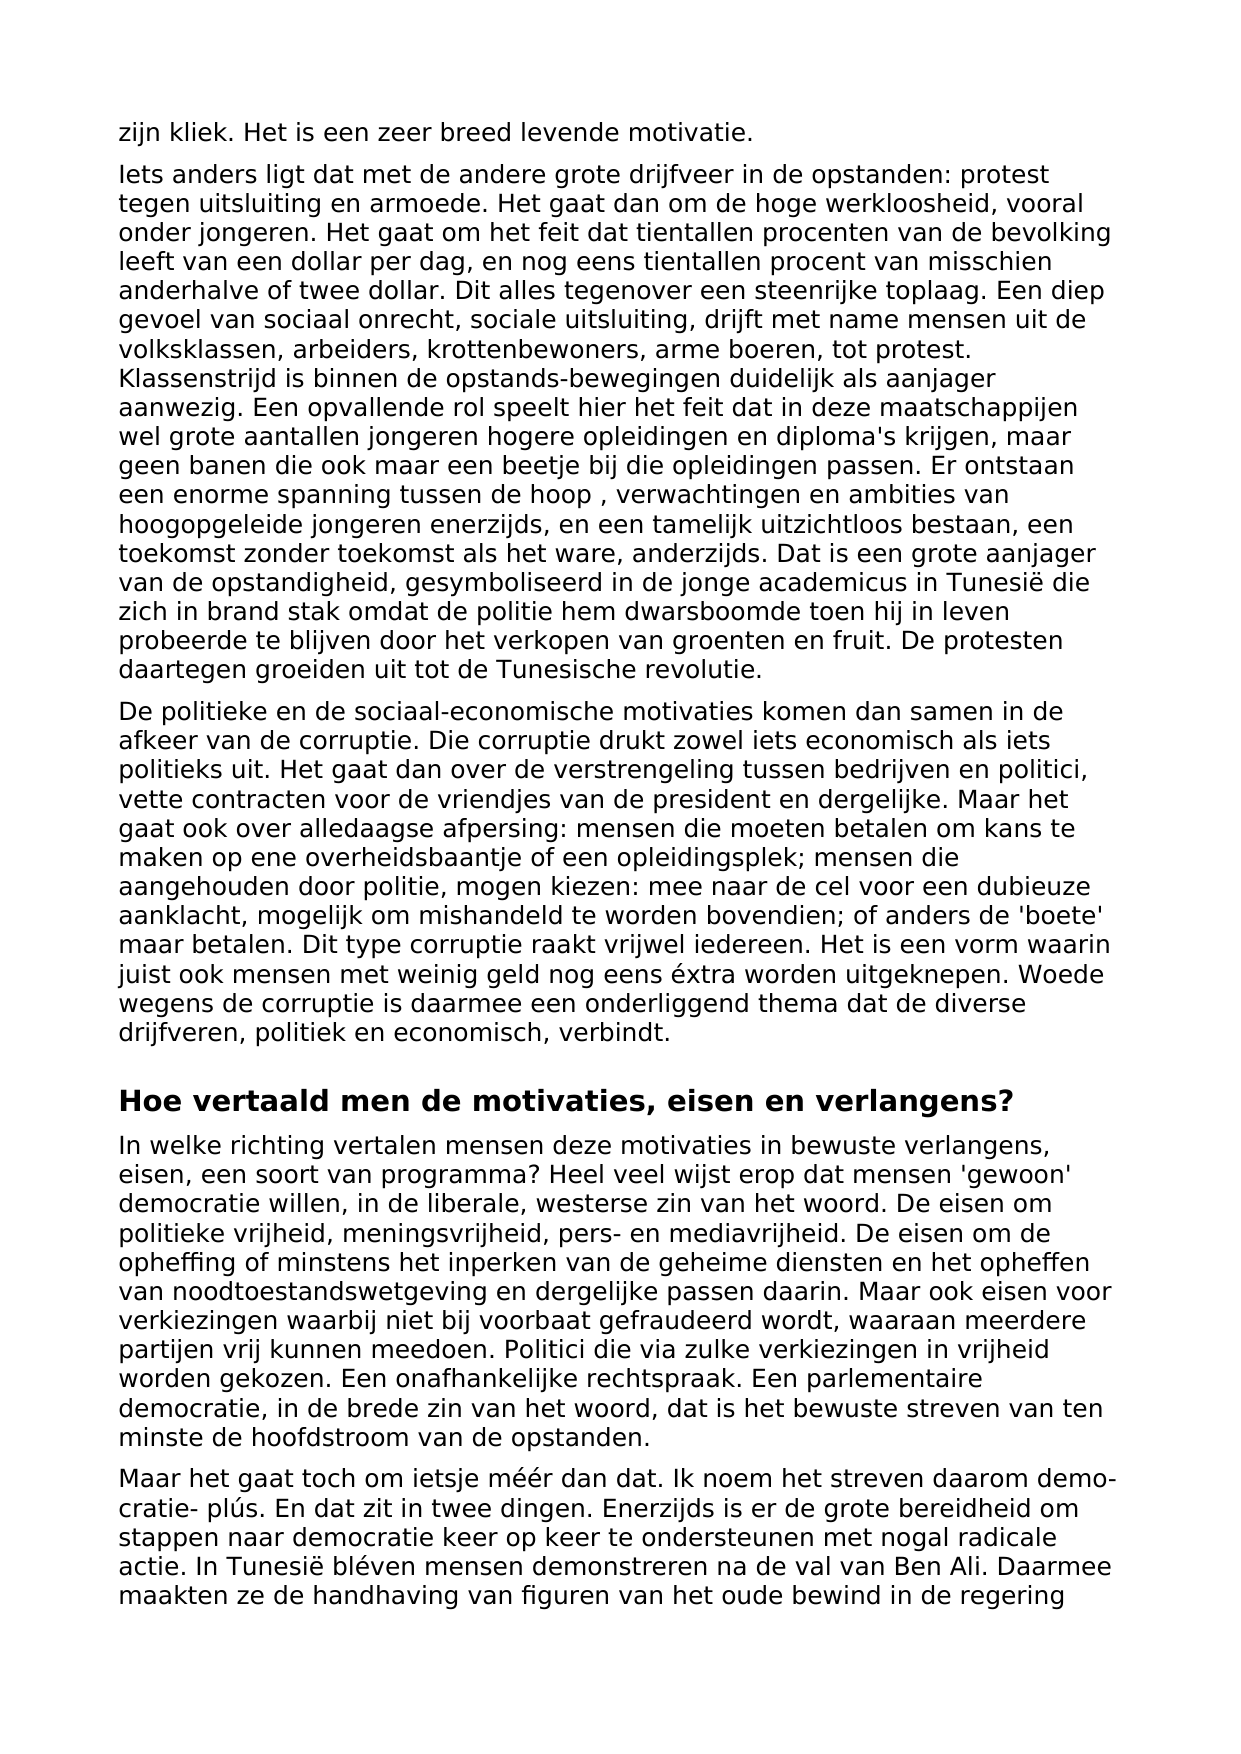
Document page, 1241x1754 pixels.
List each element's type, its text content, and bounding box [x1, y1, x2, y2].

text Maar het gaat toch om ietsje méér dan dat. Ik noem het streven daarom demo-cratie- plús. En dat zit in twee dingen. Enerzijds is er de grote bereidheid om stappen naar democratie keer op keer te ondersteunen met nogal radicale actie. In Tunesië bléven mensen demonstreren na de val van Ben Ali. Daarmee maakten ze de handhaving van figuren van het oude bewind in de regering [118, 1464, 1122, 1610]
text De politieke en de sociaal-economische motivaties komen dan samen in de afkeer van de corruptie. Die corruptie drukt zowel iets economisch als iets politieks uit. Het gaat dan over de verstrengeling tussen bedrijven en politici, vette contracten voor de vriendjes van de president en dergelijke. Maar het gaat ook over alledaagse afpersing: mensen die moeten betalen om kans te maken op ene overheidsbaantje of een opleidingsplek; mensen die aangehouden door politie, mogen kiezen: mee naar de cel voor een dubieuze aanklacht, mogelijk om mishandeld te worden bovendien; of anders de 'boete' maar betalen. Dit type corruptie raakt vrijwel iedereen. Het is een vorm waarin juist ook mensen met weinig geld nog eens éxtra worden uitgeknepen. Woede wegens de corruptie is daarmee een onderliggend thema dat de diverse drijfveren, politiek en economisch, verbindt. [118, 697, 1122, 1047]
text zijn kliek. Het is een zeer breed levende motivatie. [118, 118, 1122, 147]
subtitle Hoe vertaald men de motivaties, eisen en verlangens? [118, 1085, 1122, 1119]
text Iets anders ligt dat met de andere grote drijfveer in de opstanden: protest tegen uitsluiting en armoede. Het gaat dan om de hoge werkloosheid, vooral onder jongeren. Het gaat om het feit dat tientallen procenten van de bevolking leeft van een dollar per dag, en nog eens tientallen procent van misschien anderhalve of twee dollar. Dit alles tegenover een steenrijke toplaag. Een diep gevoel van sociaal onrecht, sociale uitsluiting, drijft met name mensen uit de volksklassen, arbeiders, krottenbewoners, arme boeren, tot protest. Klassenstrijd is binnen de opstands-bewegingen duidelijk als aanjager aanwezig. Een opvallende rol speelt hier het feit dat in deze maatschappijen wel grote aantallen jongeren hogere opleidingen en diploma's krijgen, maar geen banen die ook maar een beetje bij die opleidingen passen. Er ontstaan een enorme spanning tussen de hoop , verwachtingen en ambities van hoogopgeleide jongeren enerzijds, en een tamelijk uitzichtloos bestaan, een toekomst zonder toekomst als het ware, anderzijds. Dat is een grote aanjager van de opstandigheid, gesymboliseerd in de jonge academicus in Tunesië die zich in brand stak omdat de politie hem dwarsboomde toen hij in leven probeerde te blijven door het verkopen van groenten en fruit. De protesten daartegen groeiden uit tot de Tunesische revolutie. [118, 160, 1122, 685]
text In welke richting vertalen mensen deze motivaties in bewuste verlangens, eisen, een soort van programma? Heel veel wijst erop dat mensen 'gewoon' democratie willen, in de liberale, westerse zin van het woord. De eisen om politieke vrijheid, meningsvrijheid, pers- en mediavrijheid. De eisen om de opheffing of minstens het inperken van de geheime diensten en het opheffen van noodtoestandswetgeving en dergelijke passen daarin. Maar ook eisen voor verkiezingen waarbij niet bij voorbaat gefraudeerd wordt, waaraan meerdere partijen vrij kunnen meedoen. Politici die via zulke verkiezingen in vrijheid worden gekozen. Een onafhankelijke rechtspraak. Een parlementaire democratie, in de brede zin van het woord, dat is het bewuste streven van ten minste de hoofdstroom van de opstanden. [118, 1131, 1122, 1452]
